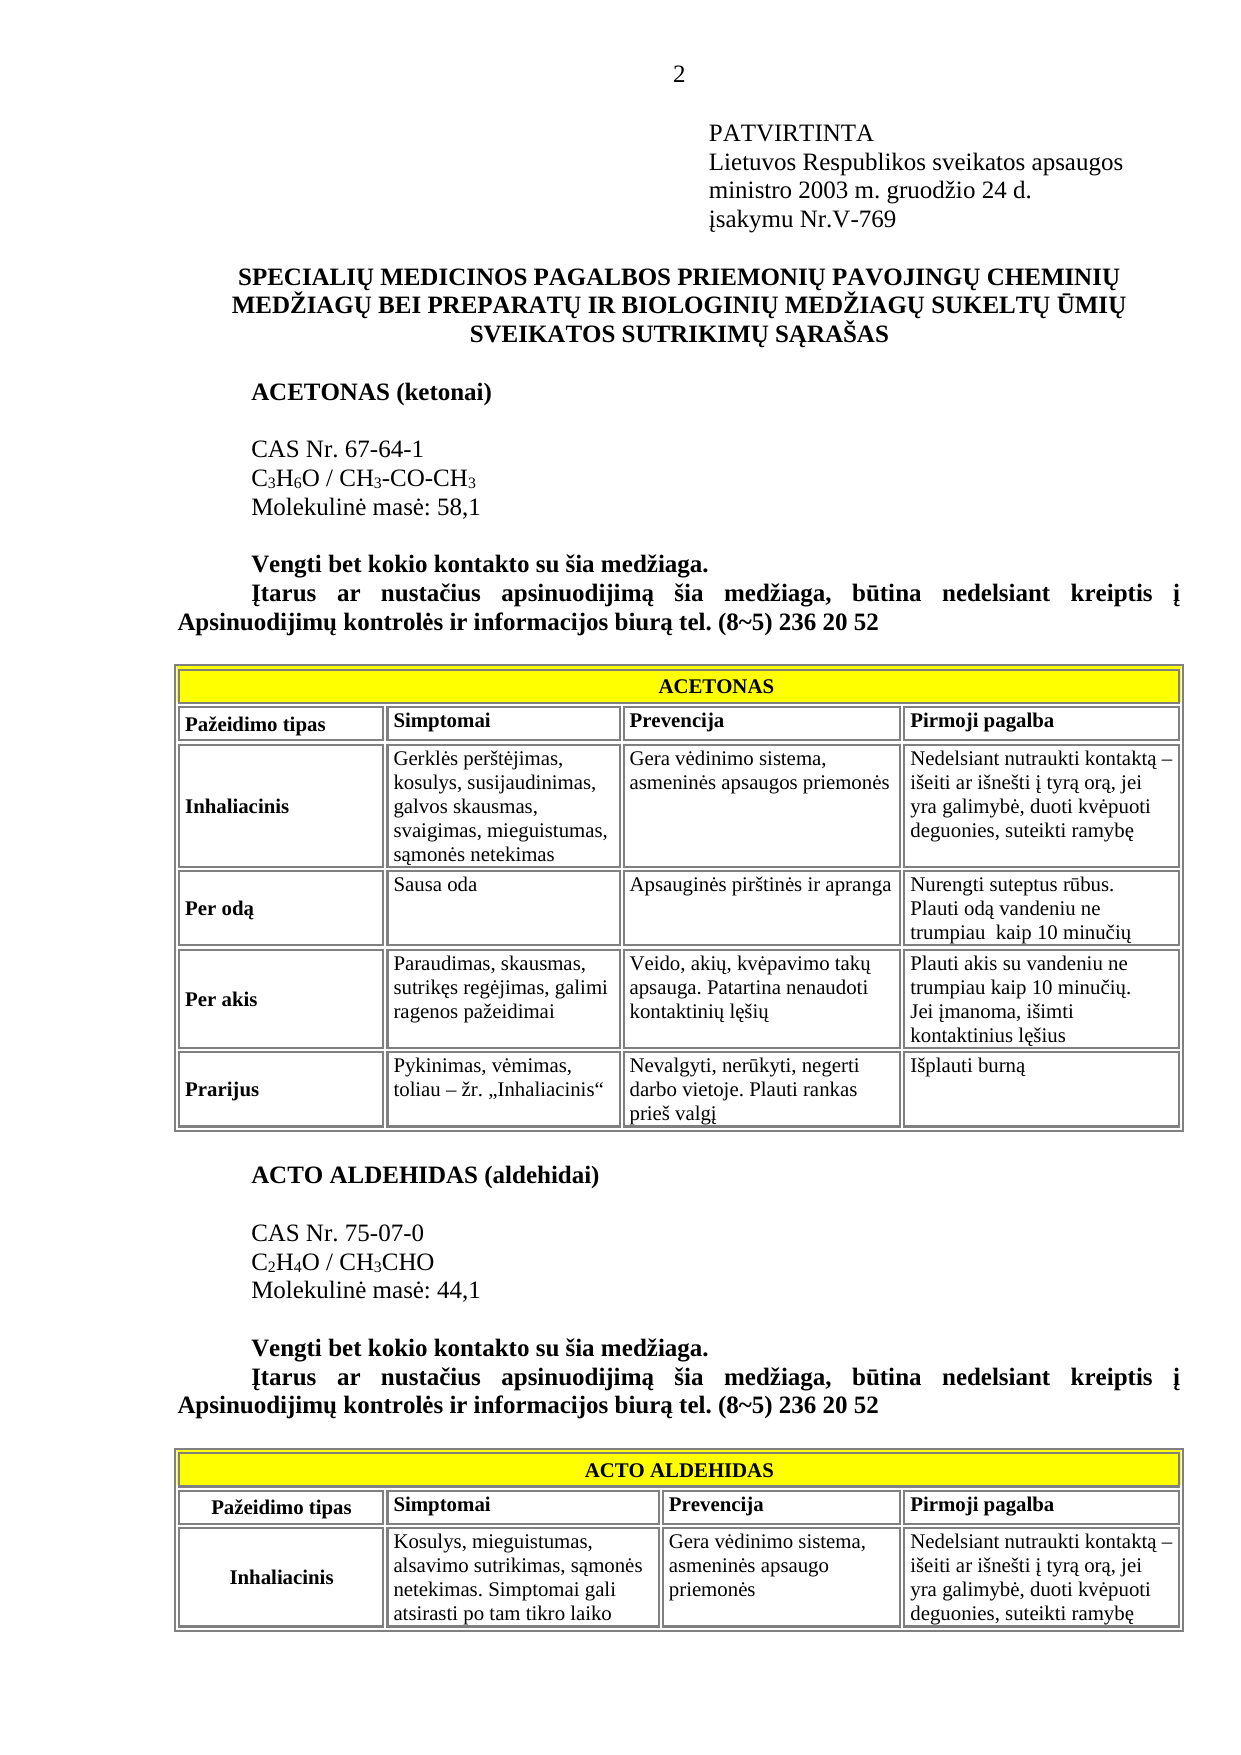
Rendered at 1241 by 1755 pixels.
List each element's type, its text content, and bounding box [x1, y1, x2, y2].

text ministro 2003 m. gruodžio 24 d. [177, 176, 1181, 204]
table_cell Per odą [180, 872, 382, 944]
table_cell Gera vėdinimo sistema, asmeninės apsaugo priemonės [664, 1529, 899, 1625]
text Lietuvos Respublikos sveikatos apsaugos [177, 147, 1181, 176]
text Molekulinė masė: 58,1 [177, 492, 1181, 521]
table_cell Prevencija [664, 1492, 899, 1523]
text C2H4O / CH3CHO [177, 1247, 1181, 1275]
text CAS Nr. 75-07-0 [177, 1218, 1181, 1247]
table_cell Nedelsiant nutraukti kontaktą – išeiti ar išnešti į tyrą orą, jei yra galimybė, duoti kvėpuoti deguonies, suteikti ramybę [902, 739, 1181, 866]
table_cell Inhaliacinis [177, 739, 385, 866]
table_header ACTO ALDEHIDAS [180, 1454, 1178, 1485]
text CAS Nr. 67-64-1 [177, 434, 1181, 463]
text įsakymu Nr.V-769 [177, 204, 1181, 233]
table_cell Per akis [177, 944, 385, 1047]
table_cell Išplauti burną [905, 1053, 1178, 1125]
text Vengti bet kokio kontakto su šia medžiaga. [177, 1333, 1181, 1362]
table_cell Kosulys, mieguistumas, alsavimo sutrikimas, sąmonės netekimas. Simptomai gali atsirasti po tam tikro laiko [389, 1529, 658, 1625]
table_cell Gerklės perštėjimas, kosulys, susijaudinimas, galvos skausmas, svaigimas, mieguistumas, sąmonės netekimas [385, 739, 622, 866]
table_cell Simptomai [389, 1492, 658, 1523]
table_header ACETONAS [177, 666, 1181, 702]
text Molekulinė masė: 44,1 [177, 1275, 1181, 1304]
text PATVIRTINTA [177, 118, 1181, 147]
table_cell Nevalgyti, nerūkyti, negerti darbo vietoje. Plauti rankas prieš valgį [625, 1053, 899, 1125]
table_cell Veido, akių, kvėpavimo takų apsauga. Patartina nenaudoti kontaktinių lęšių [622, 944, 902, 1047]
text SPECIALIŲ MEDICINOS PAGALBOS PRIEMONIŲ PAVOJINGŲ CHEMINIŲ MEDŽIAGŲ BEI PREPARATŲ IR BIOLOGINIŲ MEDŽIAGŲ SUKELTŲ ŪMIŲ SVEIKATOS SUTRIKIMŲ SĄRAŠAS [177, 262, 1181, 348]
text C3H6O / CH3-CO-CH3 [177, 463, 1181, 492]
table_cell Plauti akis su vandeniu ne trumpiau kaip 10 minučių. Jei įmanoma, išimti kontaktinius lęšius [902, 944, 1181, 1047]
table_cell Prevencija [625, 708, 899, 739]
table_cell Pykinimas, vėmimas, toliau – žr. „Inhaliacinis“ [389, 1053, 619, 1125]
table_cell Gera vėdinimo sistema, asmeninės apsaugos priemonės [622, 739, 902, 866]
table_cell Inhaliacinis [180, 1529, 382, 1625]
text Vengti bet kokio kontakto su šia medžiaga. [177, 549, 1181, 578]
table_cell Sausa oda [389, 872, 619, 944]
text ACETONAS (ketonai) [177, 377, 1181, 406]
table_cell Pirmoji pagalba [905, 1492, 1178, 1523]
table_cell Pažeidimo tipas [180, 708, 382, 739]
table_cell Pažeidimo tipas [180, 1492, 382, 1523]
text Įtarus ar nustačius apsinuodijimą šia medžiaga, būtina nedelsiant kreiptis į Apsinuodijimų kontrolės ir informacijos biurą tel. (8~5) 236 20 52 [177, 578, 1181, 636]
table_cell Prarijus [180, 1053, 382, 1125]
table_cell Nurengti suteptus rūbus. Plauti odą vandeniu ne trumpiau kaip 10 minučių [905, 872, 1178, 944]
table_cell Nedelsiant nutraukti kontaktą – išeiti ar išnešti į tyrą orą, jei yra galimybė, duoti kvėpuoti deguonies, suteikti ramybę [905, 1529, 1178, 1625]
table_cell Paraudimas, skausmas, sutrikęs regėjimas, galimi ragenos pažeidimai [385, 944, 622, 1047]
table_cell Simptomai [389, 708, 619, 739]
text Įtarus ar nustačius apsinuodijimą šia medžiaga, būtina nedelsiant kreiptis į Apsinuodijimų kontrolės ir informacijos biurą tel. (8~5) 236 20 52 [177, 1362, 1181, 1419]
table_cell Pirmoji pagalba [905, 708, 1178, 739]
table_cell Apsauginės pirštinės ir apranga [625, 872, 899, 944]
text ACTO ALDEHIDAS (aldehidai) [177, 1160, 1181, 1189]
